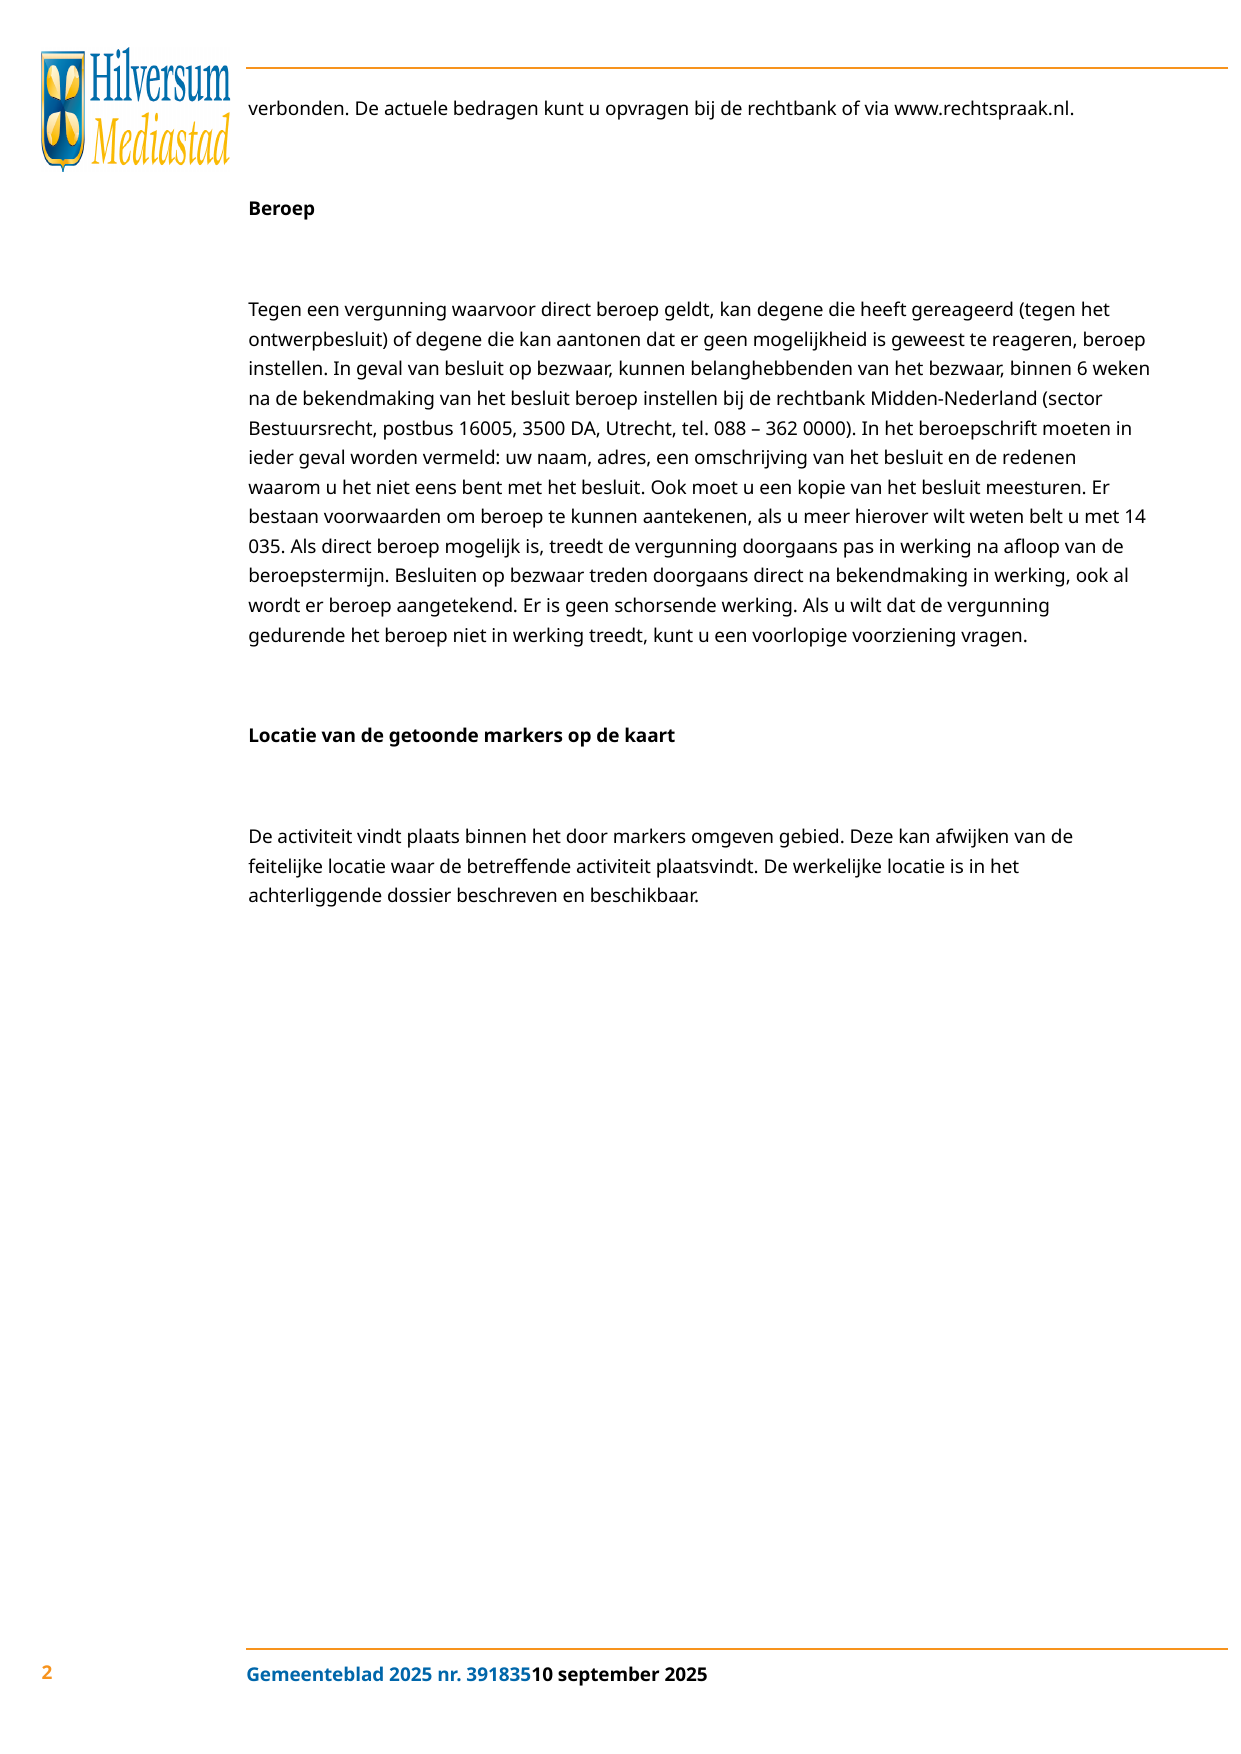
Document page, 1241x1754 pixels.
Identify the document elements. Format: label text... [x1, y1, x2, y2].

text Tegen een vergunning waarvoor direct beroep geldt, kan degene die heeft gereageerd (tegen het ontwerpbesluit) of degene die kan aantonen dat er geen mogelijkheid is geweest te reageren, beroep instellen. In geval van besluit op bezwaar, kunnen belanghebbenden van het bezwaar, binnen 6 weken na de bekendmaking van het besluit beroep instellen bij de rechtbank Midden-Nederland (sector Bestuursrecht, postbus 16005, 3500 DA, Utrecht, tel. 088 – 362 0000). In het beroepschrift moeten in ieder geval worden vermeld: uw naam, adres, een omschrijving van het besluit en de redenen waarom u het niet eens bent met het besluit. Ook moet u een kopie van het besluit meesturen. Er bestaan voorwaarden om beroep te kunnen aantekenen, als u meer hierover wilt weten belt u met 14 035. Als direct beroep mogelijk is, treedt de vergunning doorgaans pas in werking na afloop van de beroepstermijn. Besluiten op bezwaar treden doorgaans direct na bekendmaking in werking, ook al wordt er beroep aangetekend. Er is geen schorsende werking. Als u wilt dat de vergunning gedurende het beroep niet in werking treedt, kunt u een voorlopige voorziening vragen. [248, 296, 1152, 648]
text Locatie van de getoonde markers op de kaart [248, 723, 1152, 748]
text Beroep [248, 196, 1152, 221]
text De activiteit vindt plaats binnen het door markers omgeven gebied. Deze kan afwijken van de feitelijke locatie waar de betreffende activiteit plaatsvindt. De werkelijke locatie is in het achterliggende dossier beschreven en beschikbaar. [248, 823, 1152, 908]
picture [41, 47, 231, 172]
text verbonden. De actuele bedragen kunt u opvragen bij de rechtbank of via www.rechtspraak.nl. [248, 95, 1152, 121]
